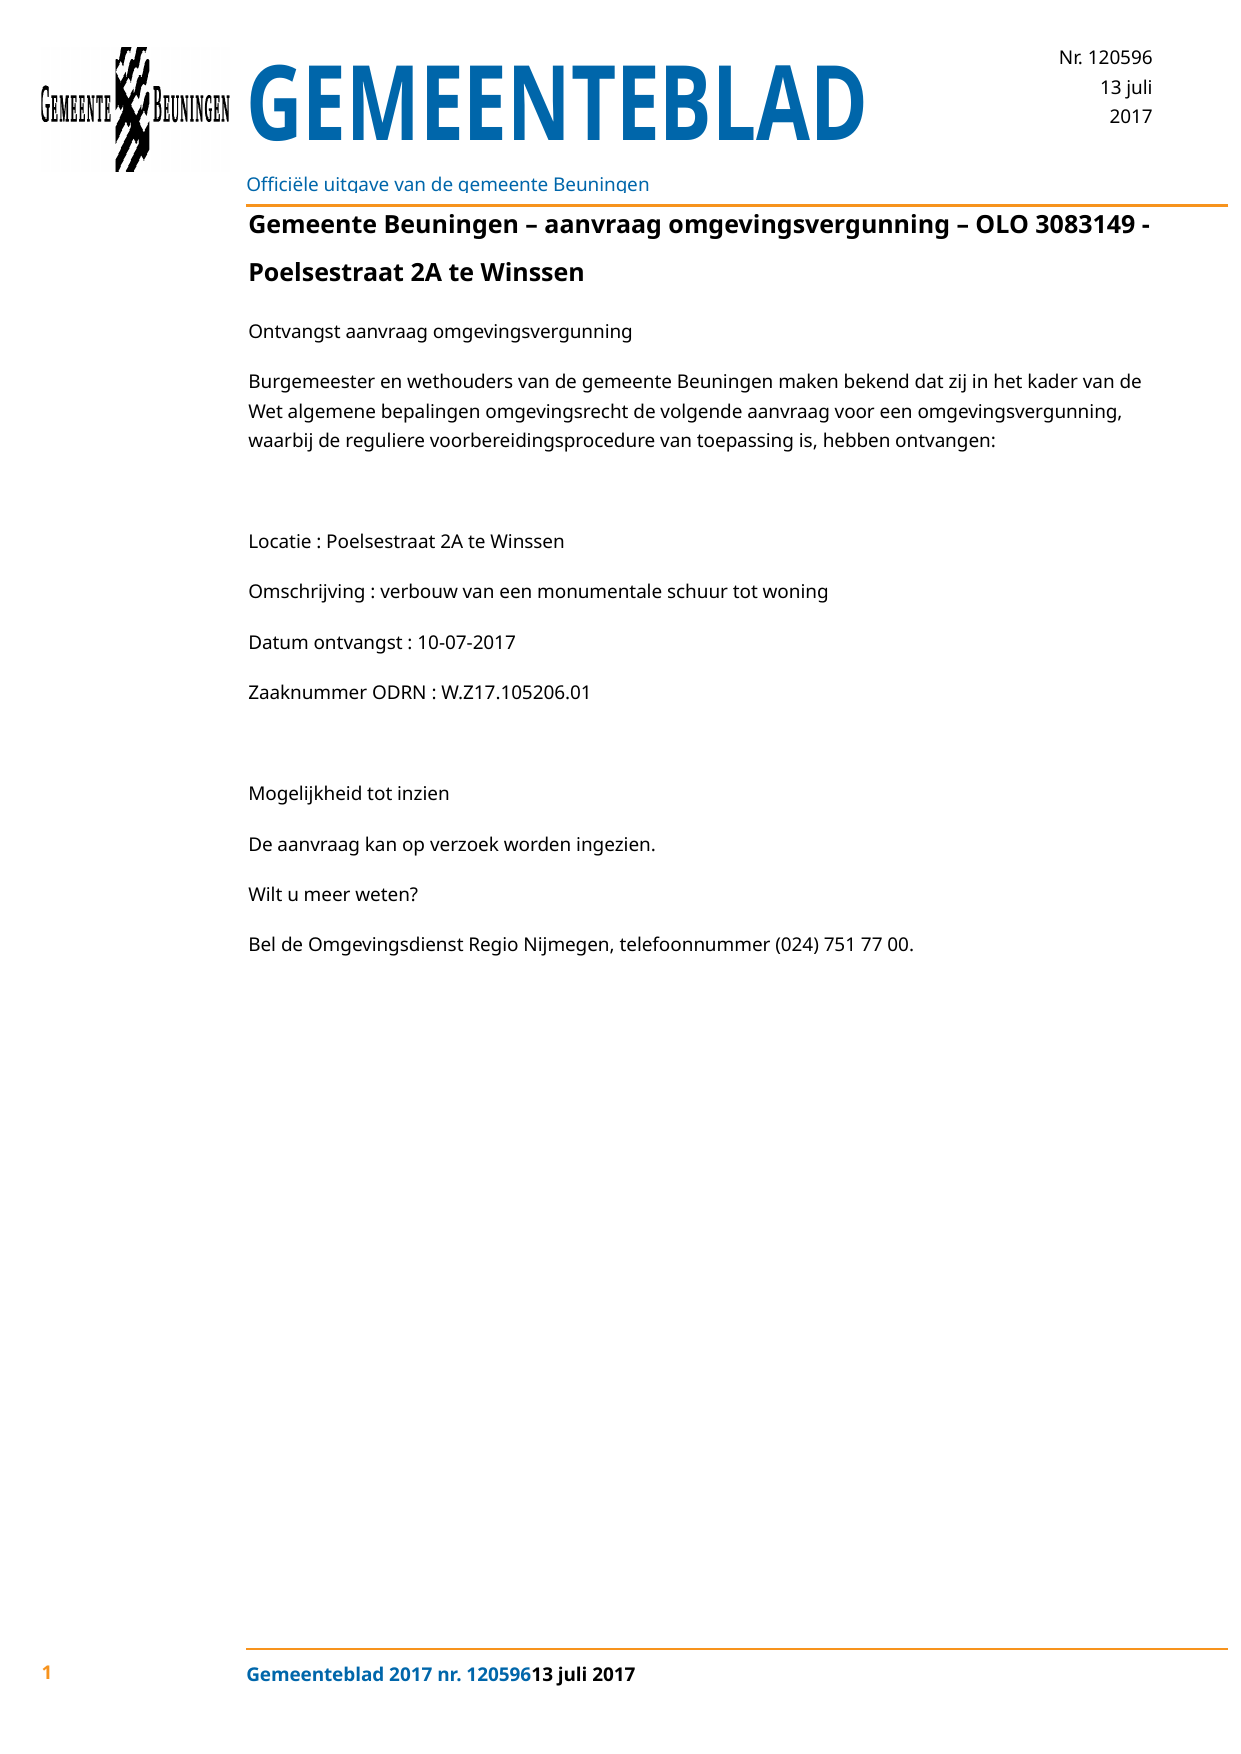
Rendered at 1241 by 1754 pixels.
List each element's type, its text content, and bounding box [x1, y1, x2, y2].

text Bel de Omgevingsdienst Regio Nijmegen, telefoonnummer (024) 751 77 00. [248, 932, 1152, 957]
text Zaaknummer ODRN : W.Z17.105206.01 [248, 679, 1152, 705]
picture [41, 47, 231, 172]
text Datum ontvangst : 10-07-2017 [248, 629, 1152, 655]
text Gemeente Beuningen – aanvraag omgevingsvergunning – OLO 3083149 - Poelsestraat 2A te Winssen [248, 207, 1152, 288]
text De aanvraag kan op verzoek worden ingezien. [248, 831, 1152, 857]
text Mogelijkheid tot inzien [248, 780, 1152, 806]
text Wilt u meer weten? [248, 881, 1152, 907]
text Locatie : Poelsestraat 2A te Winssen [248, 528, 1152, 554]
text Burgemeester en wethouders van de gemeente Beuningen maken bekend dat zij in het kader van de Wet algemene bepalingen omgevingsrecht de volgende aanvraag voor een omgevingsvergunning, waarbij de reguliere voorbereidingsprocedure van toepassing is, hebben ontvangen: [248, 368, 1152, 453]
text Omschrijving : verbouw van een monumentale schuur tot woning [248, 579, 1152, 604]
text Ontvangst aanvraag omgevingsvergunning [248, 318, 1152, 344]
